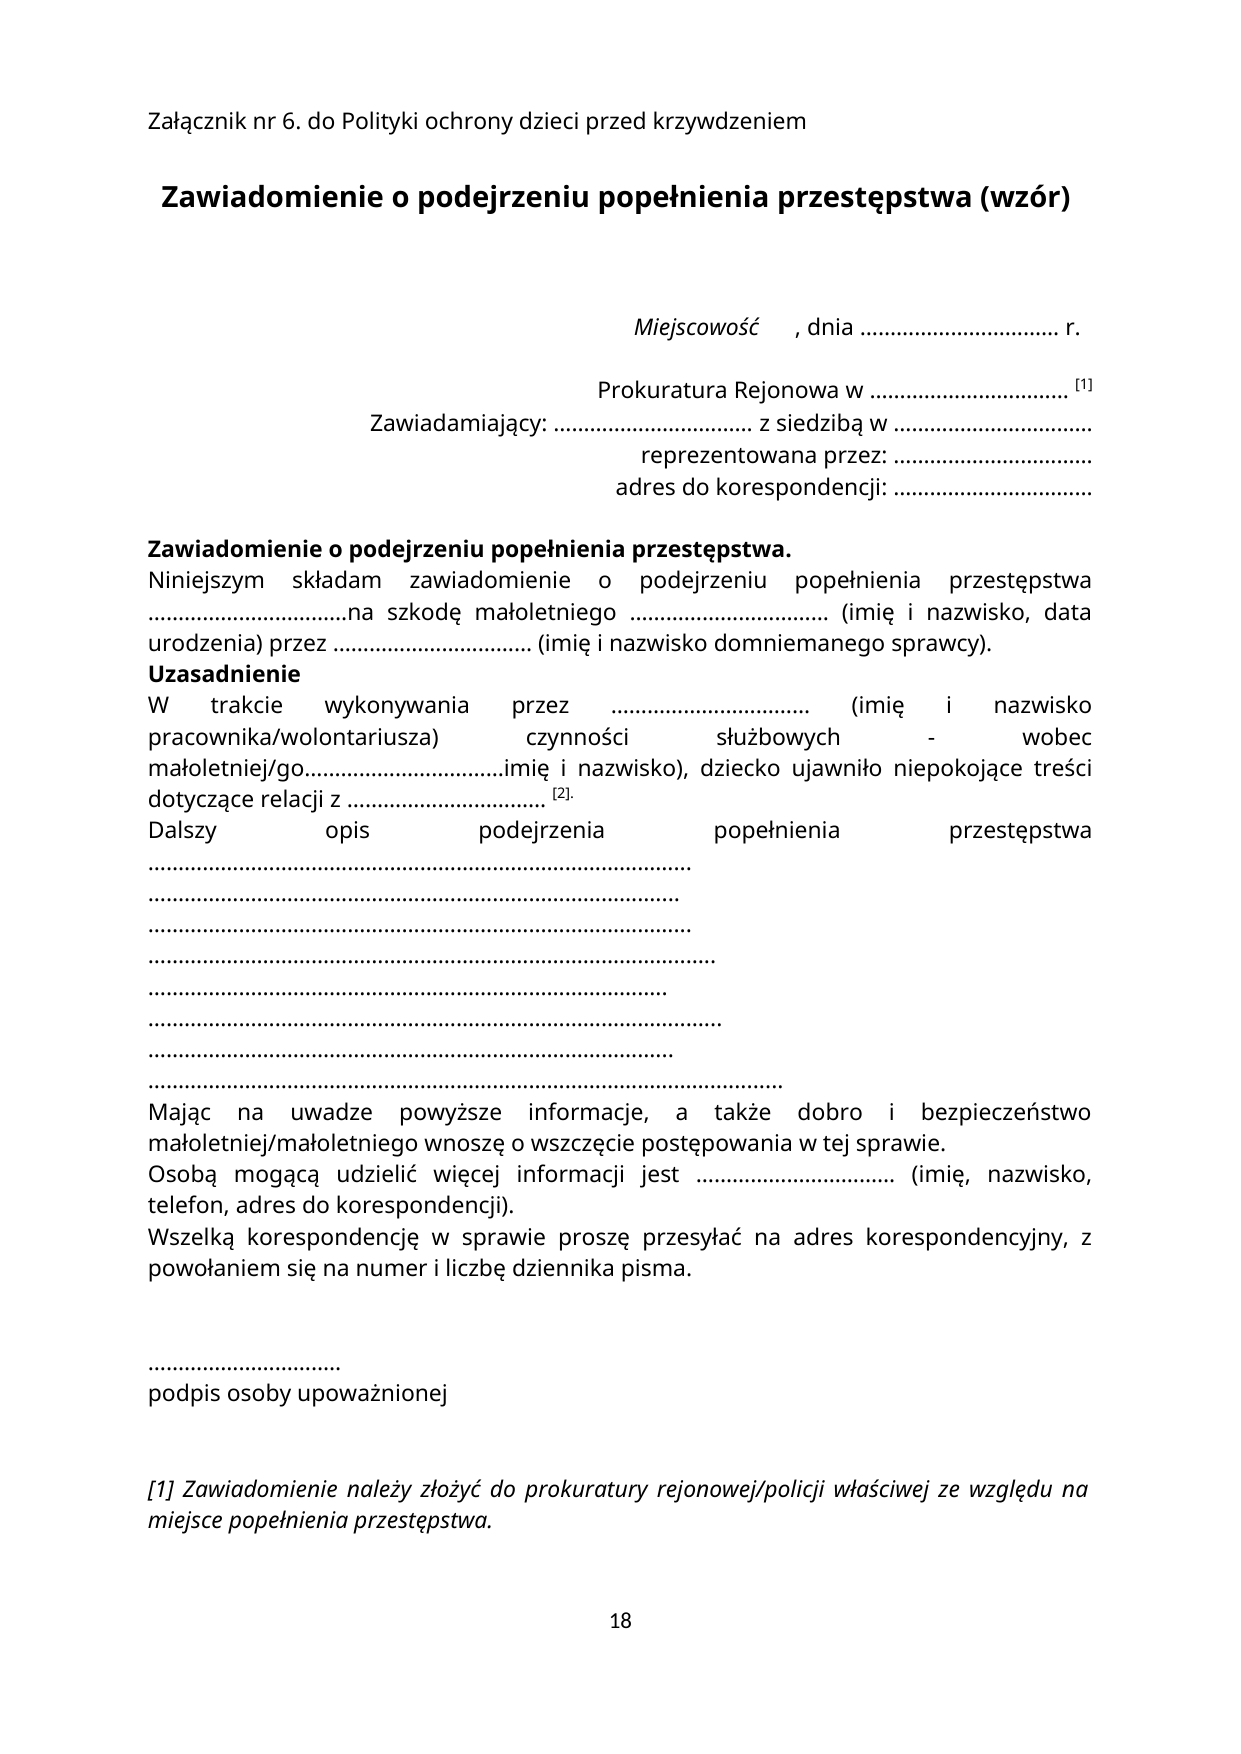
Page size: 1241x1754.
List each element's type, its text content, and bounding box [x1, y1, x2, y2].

text Osobą mogącą udzielić więcej informacji jest …………………………… (imię, nazwisko, telefon, adres do korespondencji). [148, 1158, 1093, 1220]
text Zawiadomienie o podejrzeniu popełnienia przestępstwa (wzór) [148, 176, 1093, 311]
text Wszelką korespondencję w sprawie proszę przesyłać na adres korespondencyjny, z powołaniem się na numer i liczbę dziennika pisma. [148, 1220, 1093, 1283]
text W trakcie wykonywania przez …………………………… (imię i nazwisko pracownika/wolontariusza) czynności służbowych - wobec małoletniej/go……………………………imię i nazwisko), dziecko ujawniło niepokojące treści dotyczące relacji z …………………………… [2]. [148, 689, 1093, 814]
text Dalszy opis podejrzenia popełnienia przestępstwa ……………………………………………………………………………...…………………………………………………………………………....……………………………………………………………………………...……………………………………………………………………………...….…………………………………………………………………………..……………………………………………………………………………...…..…………………………………………………………………………...…………………………………………………………………………………............ [148, 814, 1093, 1095]
text Uzasadnienie [148, 658, 1093, 689]
text Miejscowość , dnia …………………………… r. [148, 311, 1093, 343]
text [1] Zawiadomienie należy złożyć do prokuratury rejonowej/policji właściwej ze względu na miejsce popełnienia przestępstwa. [148, 1473, 1093, 1536]
text ………………………….. [148, 1345, 1093, 1377]
text Załącznik nr 6. do Polityki ochrony dzieci przed krzywdzeniem [148, 105, 1093, 136]
text Mając na uwadze powyższe informacje, a także dobro i bezpieczeństwo małoletniej/małoletniego wnoszę o wszczęcie postępowania w tej sprawie. [148, 1095, 1093, 1158]
text Zawiadomienie o podejrzeniu popełnienia przestępstwa. [148, 533, 1093, 564]
text adres do korespondencji: …………………………… [148, 470, 1093, 502]
text podpis osoby upoważnionej [148, 1377, 1093, 1408]
text Niniejszym składam zawiadomienie o podejrzeniu popełnienia przestępstwa ……………………………na szkodę małoletniego …………………………… (imię i nazwisko, data urodzenia) przez …………………………… (imię i nazwisko domniemanego sprawcy). [148, 564, 1093, 658]
text Zawiadamiający: …………………………… z siedzibą w …………………………… [148, 405, 1093, 439]
text Prokuratura Rejonowa w …………………………… [1] [148, 374, 1093, 405]
text reprezentowana przez: …………………………… [148, 439, 1093, 470]
